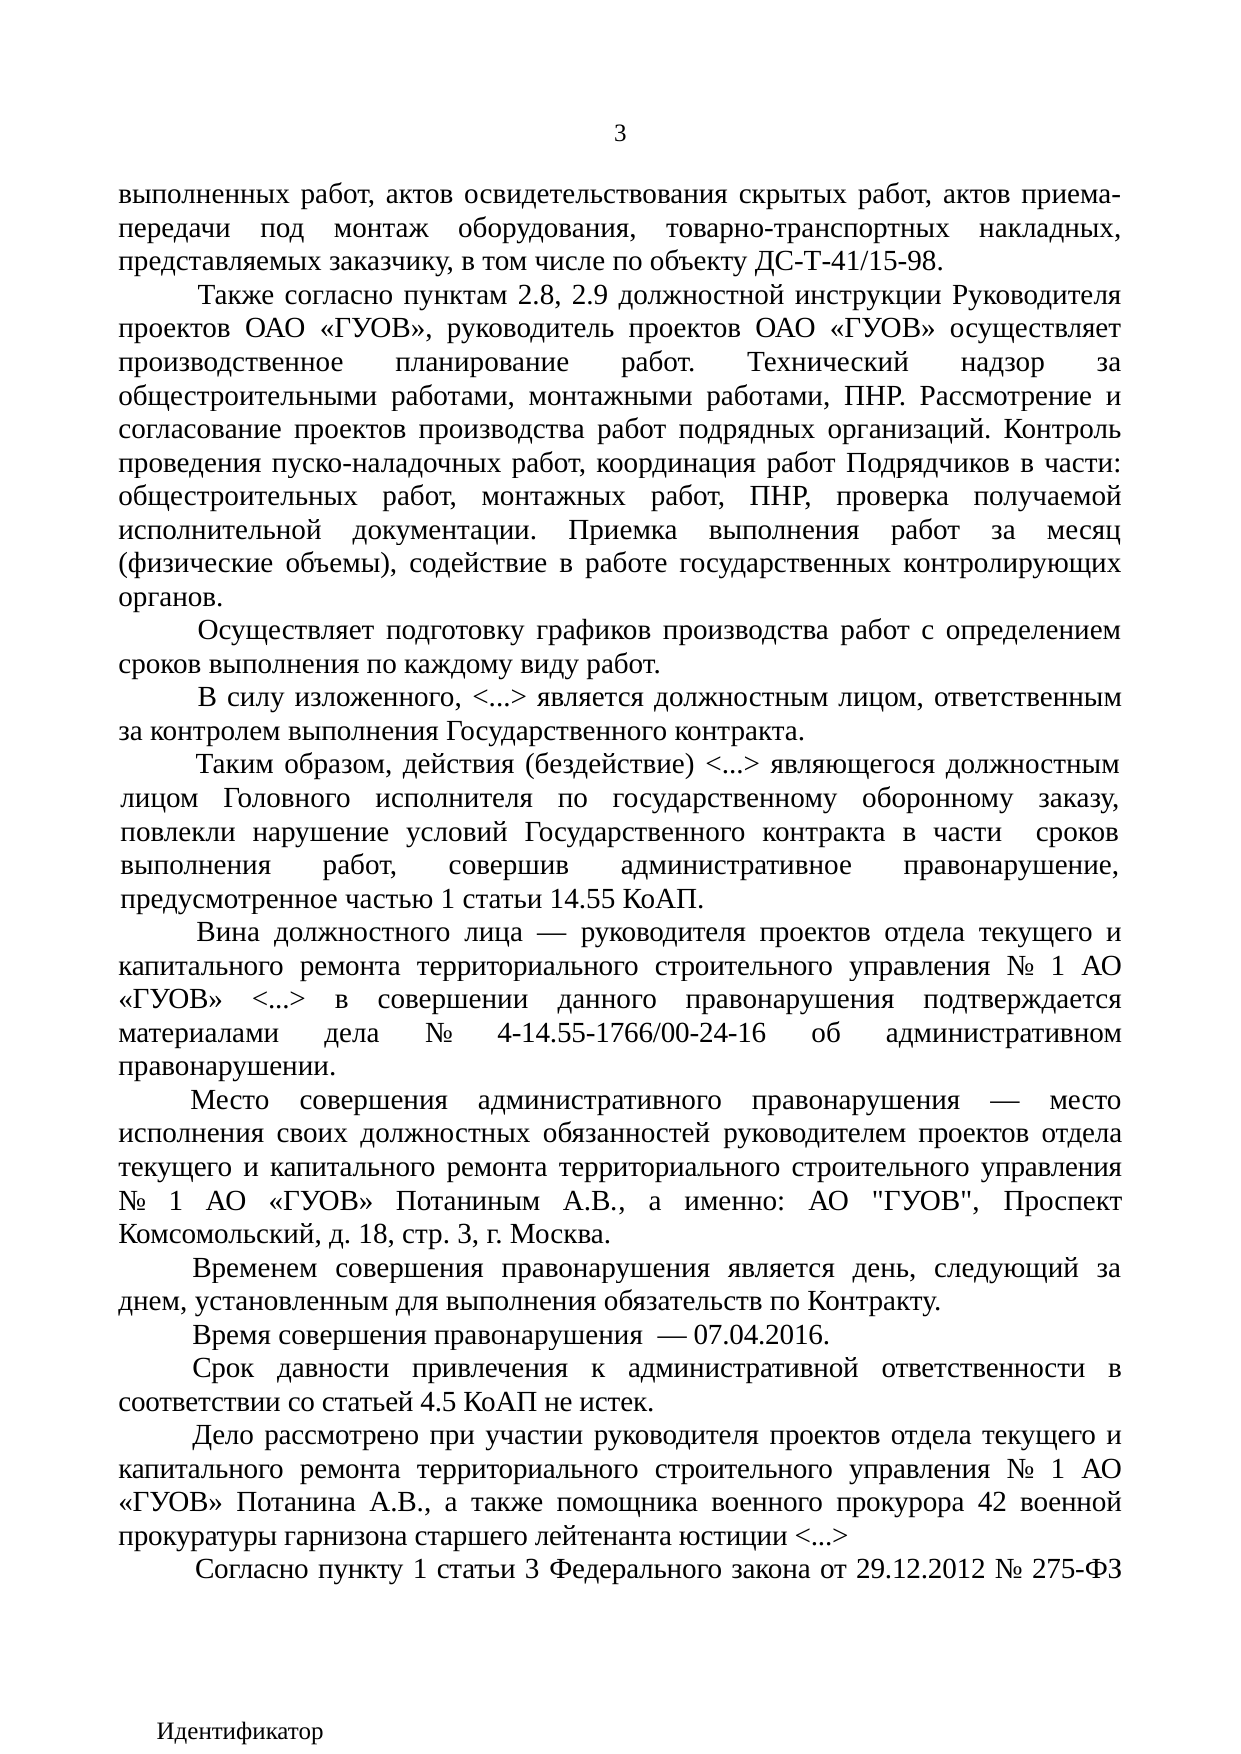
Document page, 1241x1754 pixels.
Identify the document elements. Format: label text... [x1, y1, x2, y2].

text Осуществляет подготовку графиков производства работ с определением сроков выполнения по каждому виду работ. [118, 612, 1122, 679]
text Время совершения правонарушения — 07.04.2016. [118, 1317, 1122, 1350]
text Срок давности привлечения к административной ответственности в соответствии со статьей 4.5 КоАП не истек. [118, 1350, 1122, 1417]
text Согласно пункту 1 статьи 3 Федерального закона от 29.12.2012 № 275-ФЗ [121, 1552, 1122, 1585]
text Таким образом, действия (бездействие) <...> являющегося должностным лицом Головного исполнителя по государственному оборонному заказу, повлекли нарушение условий Государственного контракта в части сроков выполнения работ, совершив административное правонарушение, предусмотренное частью 1 статьи 14.55 КоАП. [120, 747, 1120, 914]
text Также согласно пунктам 2.8, 2.9 должностной инструкции Руководителя проектов ОАО «ГУОВ», руководитель проектов ОАО «ГУОВ» осуществляет производственное планирование работ. Технический надзор за общестроительными работами, монтажными работами, ПНР. Рассмотрение и согласование проектов производства работ подрядных организаций. Контроль проведения пуско-наладочных работ, координация работ Подрядчиков в части: общестроительных работ, монтажных работ, ПНР, проверка получаемой исполнительной документации. Приемка выполнения работ за месяц (физические объемы), содействие в работе государственных контролирующих органов. [118, 277, 1122, 612]
text выполненных работ, актов освидетельствования скрытых работ, актов приема-передачи под монтаж оборудования, товарно-транспортных накладных, представляемых заказчику, в том числе по объекту ДС-Т-41/15-98. [118, 176, 1122, 277]
text Дело рассмотрено при участии руководителя проектов отдела текущего и капитального ремонта территориального строительного управления № 1 АО «ГУОВ» Потанина А.В., а также помощника военного прокурора 42 военной прокуратуры гарнизона старшего лейтенанта юстиции <...> [118, 1417, 1122, 1552]
text Временем совершения правонарушения является день, следующий за днем, установленным для выполнения обязательств по Контракту. [118, 1250, 1122, 1317]
text Место совершения административного правонарушения — место исполнения своих должностных обязанностей руководителем проектов отдела текущего и капитального ремонта территориального строительного управления № 1 АО «ГУОВ» Потаниным А.В., а именно: АО "ГУОВ", Проспект Комсомольский, д. 18, стр. 3, г. Москва. [118, 1082, 1122, 1250]
text В силу изложенного, <...> является должностным лицом, ответственным за контролем выполнения Государственного контракта. [118, 679, 1122, 747]
text Вина должностного лица — руководителя проектов отдела текущего и капитального ремонта территориального строительного управления № 1 АО «ГУОВ» <...> в совершении данного правонарушения подтверждается материалами дела № 4-14.55-1766/00-24-16 об административном правонарушении. [118, 914, 1122, 1082]
